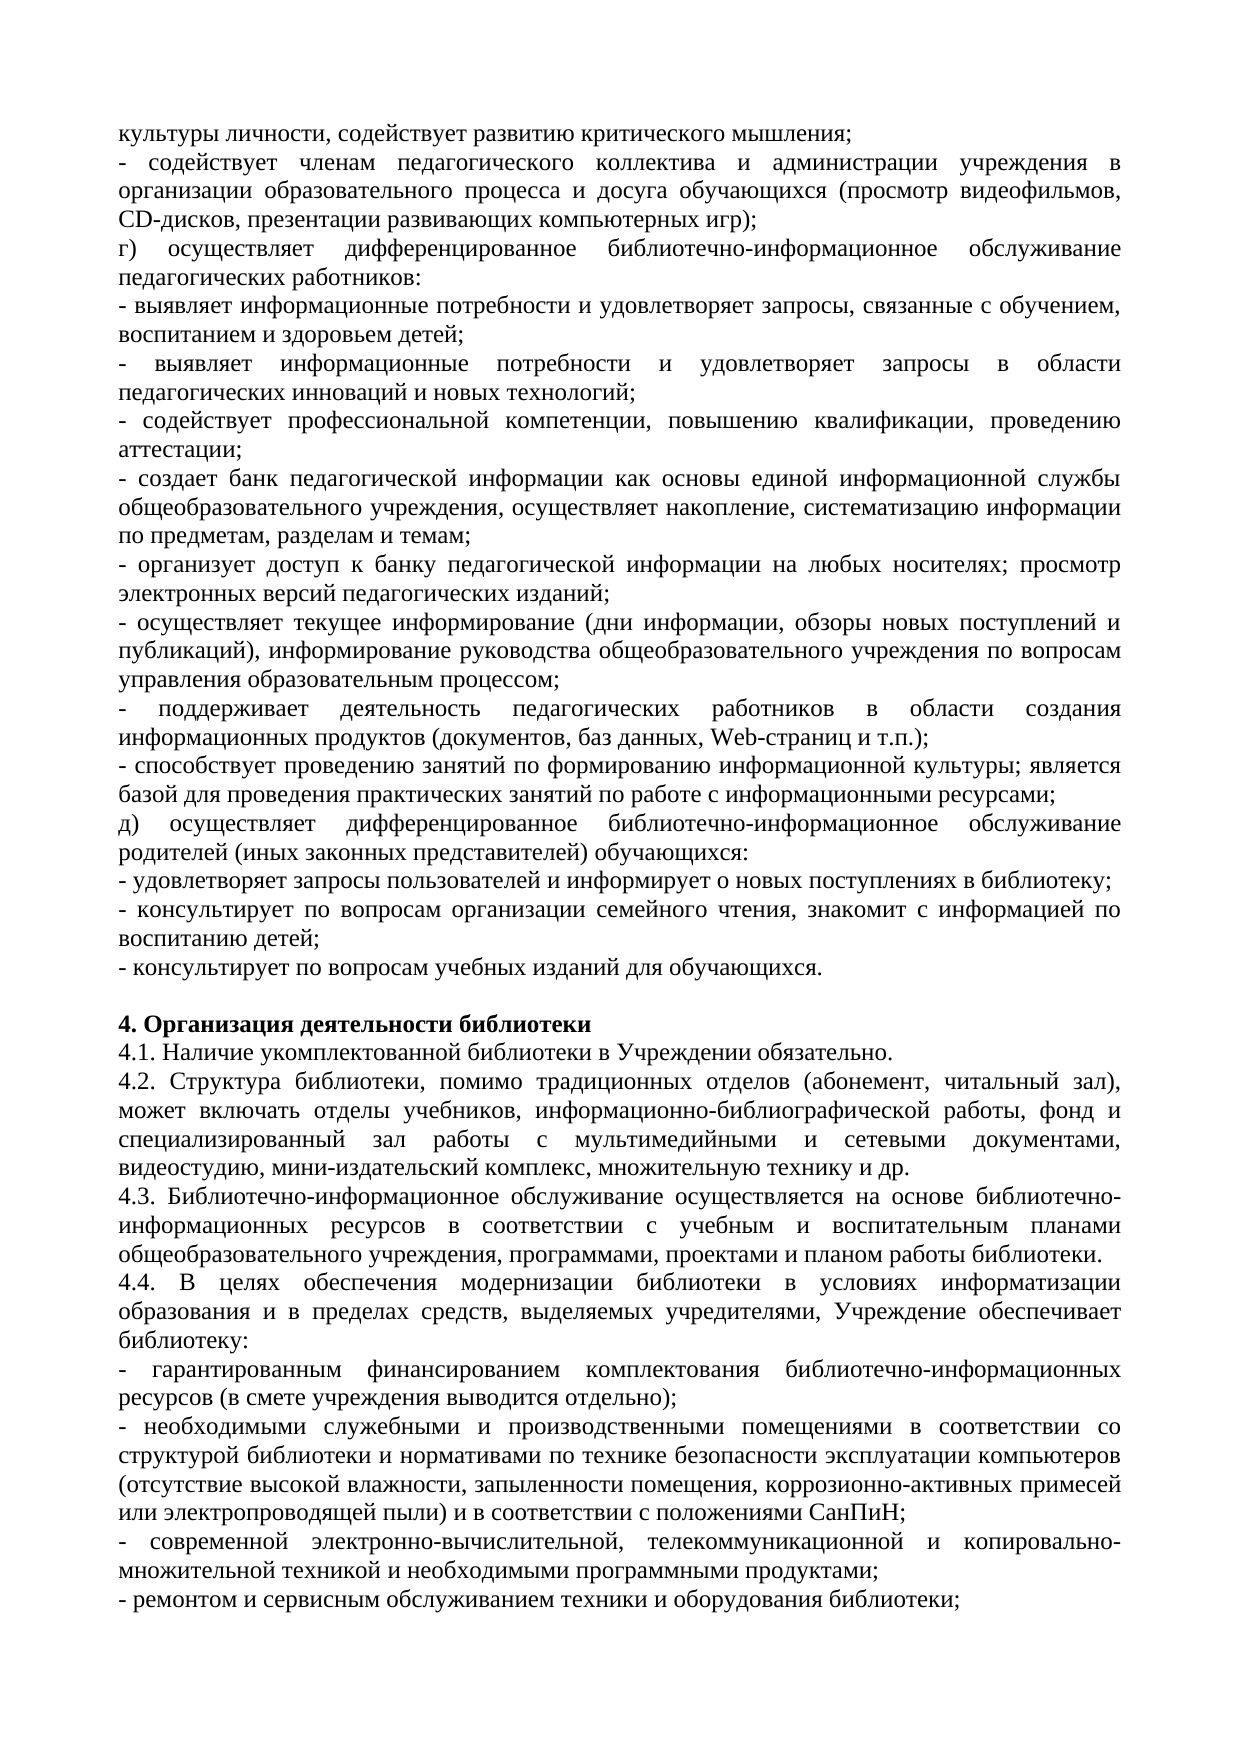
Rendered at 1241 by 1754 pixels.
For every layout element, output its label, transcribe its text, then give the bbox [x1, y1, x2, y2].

text - выявляет информационные потребности и удовлетворяет запросы в области педагогических инноваций и новых технологий; [118, 348, 1122, 406]
text - ремонтом и сервисным обслуживанием техники и оборудования библиотеки; [118, 1584, 1122, 1612]
text 4.1. Наличие укомплектованной библиотеки в Учреждении обязательно. [118, 1037, 1122, 1066]
text культуры личности, содействует развитию критического мышления; [118, 118, 1122, 147]
text - выявляет информационные потребности и удовлетворяет запросы, связанные с обучением, воспитанием и здоровьем детей; [118, 291, 1122, 348]
text - способствует проведению занятий по формированию информационной культуры; является базой для проведения практических занятий по работе с информационными ресурсами; [118, 751, 1122, 808]
text - осуществляет текущее информирование (дни информации, обзоры новых поступлений и публикаций), информирование руководства общеобразовательного учреждения по вопросам управления образовательным процессом; [118, 607, 1122, 693]
text - организует доступ к банку педагогической информации на любых носителях; просмотр электронных версий педагогических изданий; [118, 549, 1122, 607]
text - необходимыми служебными и производственными помещениями в соответствии со структурой библиотеки и нормативами по технике безопасности эксплуатации компьютеров (отсутствие высокой влажности, запыленности помещения, коррозионно-активных примесей или электропроводящей пыли) и в соответствии с положениями СанПиН; [118, 1411, 1122, 1526]
text - содействует членам педагогического коллектива и администрации учреждения в организации образовательного процесса и досуга обучающихся (просмотр видеофильмов, CD-дисков, презентации развивающих компьютерных игр); [118, 147, 1122, 233]
text - содействует профессиональной компетенции, повышению квалификации, проведению аттестации; [118, 406, 1122, 463]
text 4.2. Структура библиотеки, помимо традиционных отделов (абонемент, читальный зал), может включать отделы учебников, информационно-библиографической работы, фонд и специализированный зал работы с мультимедийными и сетевыми документами, видеостудию, мини-издательский комплекс, множительную технику и др. [118, 1066, 1122, 1181]
text 4.4. В целях обеспечения модернизации библиотеки в условиях информатизации образования и в пределах средств, выделяемых учредителями, Учреждение обеспечивает библиотеку: [118, 1267, 1122, 1354]
text - консультирует по вопросам учебных изданий для обучающихся. [118, 952, 1122, 981]
text - поддерживает деятельность педагогических работников в области создания информационных продуктов (документов, баз данных, Web-страниц и т.п.); [118, 693, 1122, 751]
text д) осуществляет дифференцированное библиотечно-информационное обслуживание родителей (иных законных представителей) обучающихся: [118, 808, 1122, 866]
text - гарантированным финансированием комплектования библиотечно-информационных ресурсов (в смете учреждения выводится отдельно); [118, 1354, 1122, 1411]
text - консультирует по вопросам организации семейного чтения, знакомит с информацией по воспитанию детей; [118, 894, 1122, 952]
text г) осуществляет дифференцированное библиотечно-информационное обслуживание педагогических работников: [118, 233, 1122, 291]
text 4.3. Библиотечно-информационное обслуживание осуществляется на основе библиотечно-информационных ресурсов в соответствии с учебным и воспитательным планами общеобразовательного учреждения, программами, проектами и планом работы библиотеки. [118, 1181, 1122, 1267]
text - удовлетворяет запросы пользователей и информирует о новых поступлениях в библиотеку; [118, 866, 1122, 894]
text - создает банк педагогической информации как основы единой информационной службы общеобразовательного учреждения, осуществляет накопление, систематизацию информации по предметам, разделам и темам; [118, 463, 1122, 549]
text 4. Организация деятельности библиотеки [118, 1009, 1122, 1037]
text - современной электронно-вычислительной, телекоммуникационной и копировально-множительной техникой и необходимыми программными продуктами; [118, 1526, 1122, 1584]
